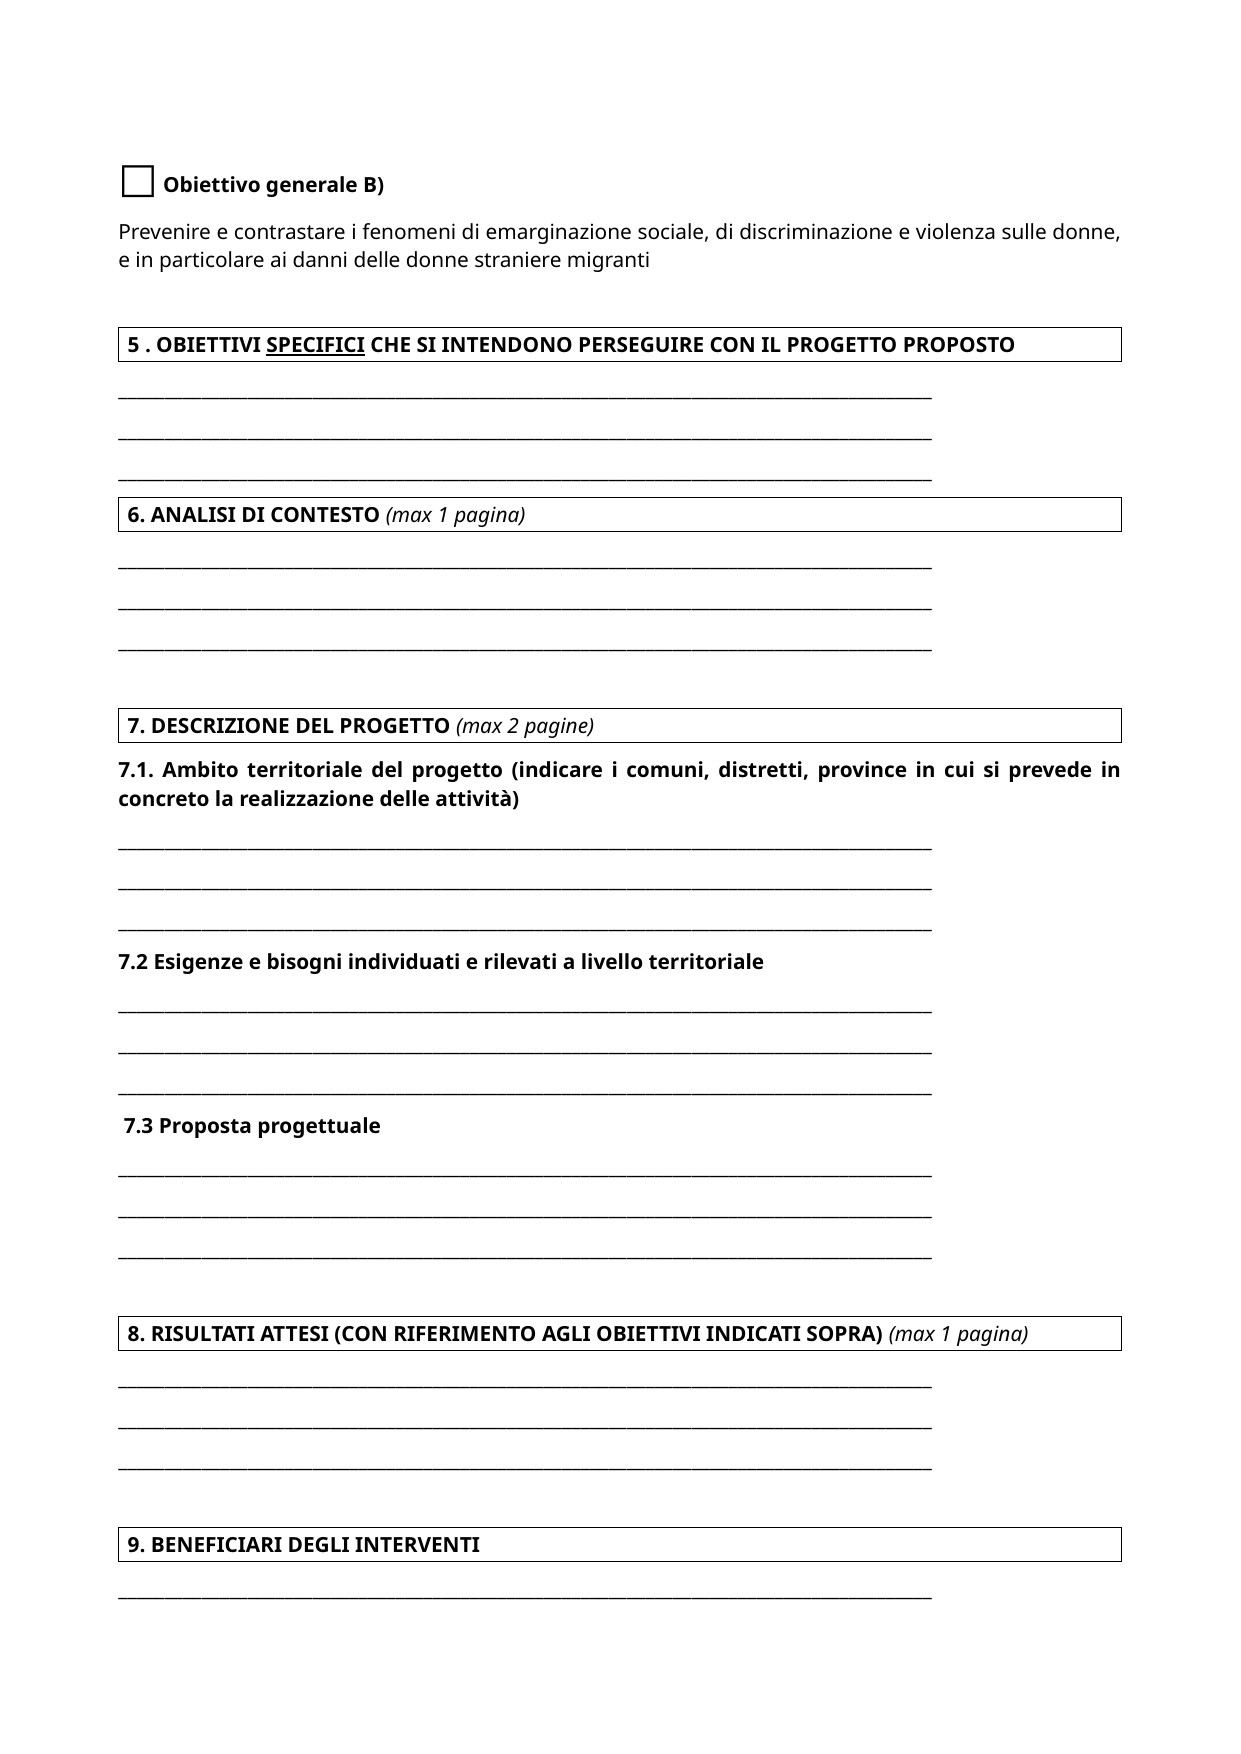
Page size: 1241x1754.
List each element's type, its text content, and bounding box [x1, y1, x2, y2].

text □ Obiettivo generale B) [118, 148, 1122, 204]
text ________________________________________________________________________________________ [118, 907, 1122, 935]
text 9. BENEFICIARI DEGLI INTERVENTI [119, 1528, 1121, 1561]
text Prevenire e contrastare i fenomeni di emarginazione sociale, di discriminazione e violenza sulle donne, e in particolare ai danni delle donne straniere migranti [118, 217, 1122, 274]
text 7. DESCRIZIONE DEL PROGETTO (max 2 pagine) [119, 709, 1121, 742]
text 8. RISULTATI ATTESI (CON RIFERIMENTO AGLI OBIETTIVI INDICATI SOPRA) (max 1 pagina) [119, 1317, 1121, 1350]
text ________________________________________________________________________________________ [118, 866, 1122, 894]
text ________________________________________________________________________________________ [118, 1574, 1122, 1603]
text ________________________________________________________________________________________ [118, 1445, 1122, 1474]
text ________________________________________________________________________________________ [118, 825, 1122, 853]
text 7.3 Proposta progettuale [118, 1111, 1122, 1140]
text ________________________________________________________________________________________ [118, 1363, 1122, 1392]
text 6. ANALISI DI CONTESTO (max 1 pagina) [119, 498, 1121, 531]
text ________________________________________________________________________________________ [118, 456, 1122, 485]
text 7.1. Ambito territoriale del progetto (indicare i comuni, distretti, province in cui si prevede in concreto la realizzazione delle attività) [118, 755, 1122, 812]
text ________________________________________________________________________________________ [118, 415, 1122, 444]
text ________________________________________________________________________________________ [118, 585, 1122, 614]
text 7.2 Esigenze e bisogni individuati e rilevati a livello territoriale [118, 947, 1122, 976]
text ________________________________________________________________________________________ [118, 988, 1122, 1017]
text ________________________________________________________________________________________ [118, 1029, 1122, 1058]
text ________________________________________________________________________________________ [118, 1070, 1122, 1099]
text 5 . OBIETTIVI SPECIFICI CHE SI INTENDONO PERSEGUIRE CON IL PROGETTO PROPOSTO [119, 328, 1121, 361]
text ________________________________________________________________________________________ [118, 374, 1122, 403]
text ________________________________________________________________________________________ [118, 544, 1122, 573]
text ________________________________________________________________________________________ [118, 1404, 1122, 1433]
text ________________________________________________________________________________________ [118, 1152, 1122, 1181]
text ________________________________________________________________________________________ [118, 1234, 1122, 1262]
text ________________________________________________________________________________________ [118, 1193, 1122, 1222]
text ________________________________________________________________________________________ [118, 626, 1122, 655]
